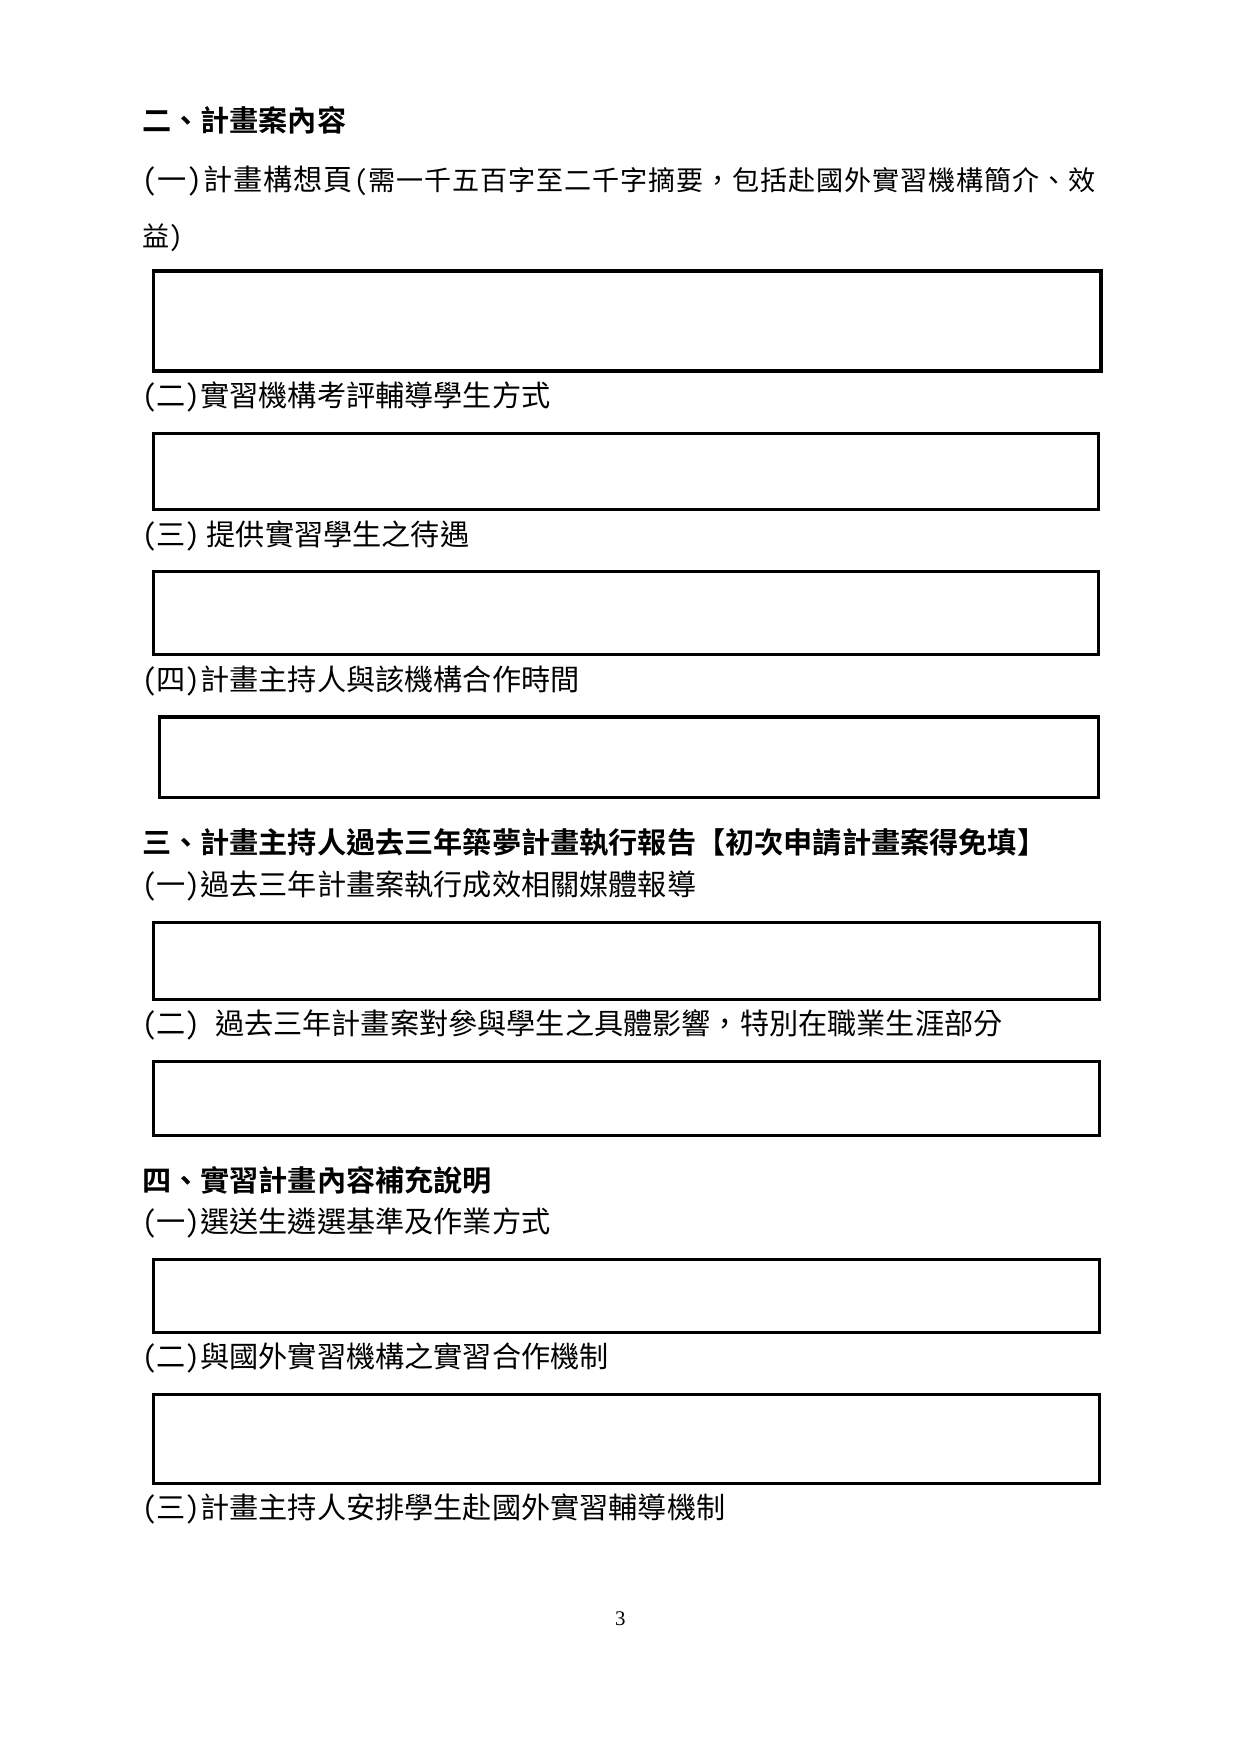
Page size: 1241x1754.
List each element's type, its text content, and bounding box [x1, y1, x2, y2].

table_header [161, 719, 1097, 796]
text 二、計畫案內容 [142, 97, 1098, 140]
text (三)計畫主持人安排學生赴國外實習輔導機制 [142, 1485, 1098, 1527]
text 四、實習計畫內容補充說明 [142, 1137, 1098, 1199]
text (一)計畫構想頁(需一千五百字至二千字摘要，包括赴國外實習機構簡介、效益) [142, 157, 1098, 254]
table_header [155, 273, 1099, 369]
table_header [155, 1261, 1098, 1331]
table_header [155, 1396, 1098, 1482]
table_header [155, 573, 1097, 653]
table_header [155, 924, 1098, 997]
text (二) 過去三年計畫案對參與學生之具體影響，特別在職業生涯部分 [142, 1001, 1098, 1043]
table_header [155, 435, 1097, 508]
text (二)與國外實習機構之實習合作機制 [142, 1334, 1098, 1376]
text (四)計畫主持人與該機構合作時間 [142, 656, 1098, 698]
text (三) 提供實習學生之待遇 [142, 511, 1098, 553]
table_header [155, 1063, 1098, 1133]
text (一)過去三年計畫案執行成效相關媒體報導 [142, 862, 1098, 904]
text 三、計畫主持人過去三年築夢計畫執行報告【初次申請計畫案得免填】 [142, 799, 1098, 862]
text (一)選送生遴選基準及作業方式 [142, 1199, 1098, 1241]
text (二)實習機構考評輔導學生方式 [142, 372, 1098, 415]
